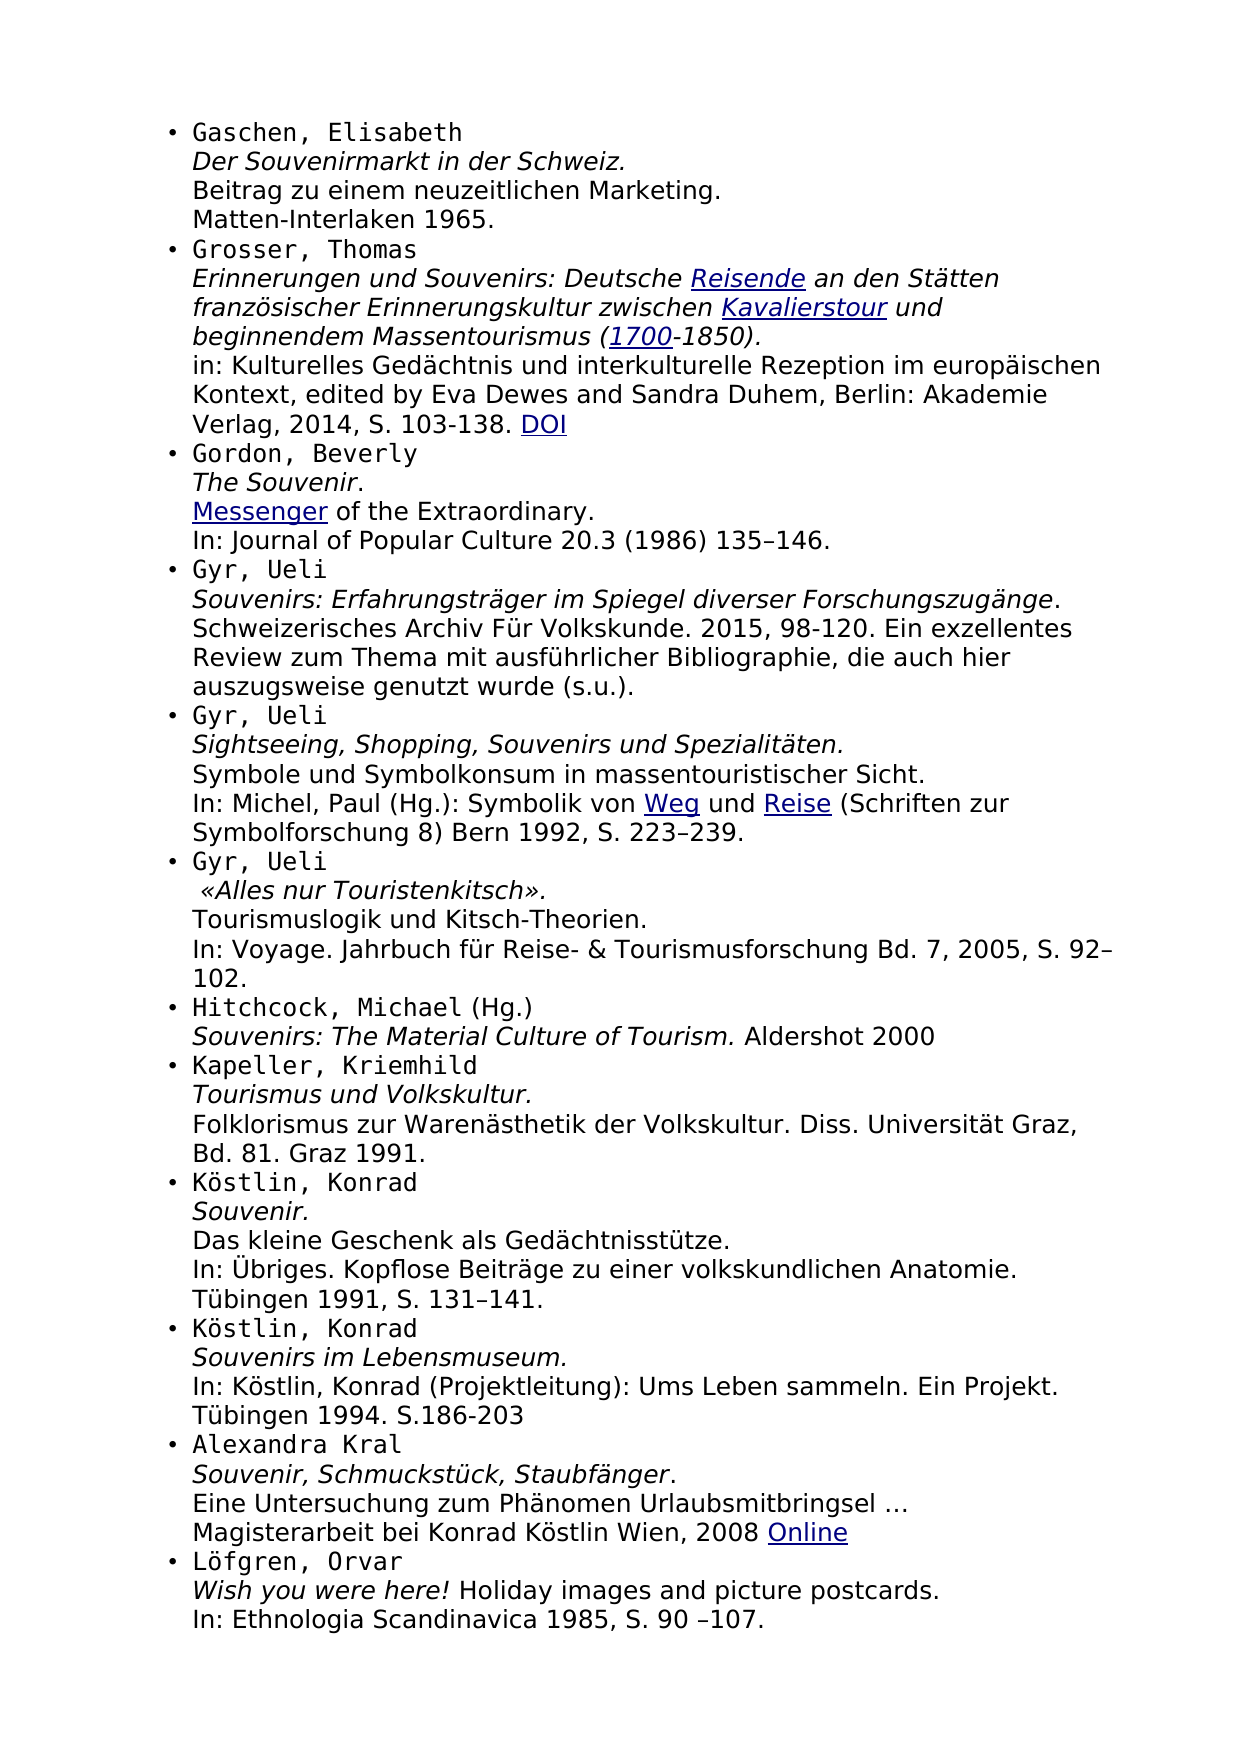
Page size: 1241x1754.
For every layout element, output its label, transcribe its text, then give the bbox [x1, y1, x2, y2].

list Gyr, Ueli Souvenirs: Erfahrungsträger im Spiegel diverser Forschungszugänge. Schweizerisches Archiv Für Volkskunde. 2015, 98-120. Ein exzellentes Review zum Thema mit ausführlicher Bibliographie, die auch hier auszugsweise genutzt wurde (s.u.). [177, 556, 1122, 701]
list Gordon, Beverly The Souvenir. Messenger of the Extraordinary. In: Journal of Popular Culture 20.3 (1986) 135–146. [177, 439, 1122, 556]
list Alexandra Kral Souvenir, Schmuckstück, Staubfänger. Eine Untersuchung zum Phänomen Urlaubsmitbringsel … Magisterarbeit bei Konrad Köstlin Wien, 2008 Online [177, 1431, 1122, 1547]
list Grosser, Thomas Erinnerungen und Souvenirs: Deutsche Reisende an den Stätten französischer Erinnerungskultur zwischen Kavalierstour und beginnendem Massentourismus (1700-1850). in: Kulturelles Gedächtnis und interkulturelle Rezeption im europäischen Kontext, edited by Eva Dewes and Sandra Duhem, Berlin: Akademie Verlag, 2014, S. 103-138. DOI [177, 235, 1122, 439]
list Gaschen, Elisabeth Der Souvenirmarkt in der Schweiz. Beitrag zu einem neuzeitlichen Marketing. Matten-Interlaken 1965. [177, 118, 1122, 235]
list Köstlin, Konrad Souvenir. Das kleine Geschenk als Gedächtnisstütze. In: Übriges. Kopflose Beiträge zu einer volkskundlichen Anatomie. Tübingen 1991, S. 131–141. [177, 1168, 1122, 1314]
list Hitchcock, Michael (Hg.) Souvenirs: The Material Culture of Tourism. Aldershot 2000 [177, 993, 1122, 1051]
list Löfgren, Orvar Wish you were here! Holiday images and picture postcards. In: Ethnologia Scandinavica 1985, S. 90 –107. [177, 1547, 1122, 1635]
list Gyr, Ueli «Alles nur Touristenkitsch». Tourismuslogik und Kitsch-Theorien. In: Voyage. Jahrbuch für Reise- & Tourismusforschung Bd. 7, 2005, S. 92–102. [177, 847, 1122, 993]
list Gyr, Ueli Sightseeing, Shopping, Souvenirs und Spezialitäten. Symbole und Symbolkonsum in massentouristischer Sicht. In: Michel, Paul (Hg.): Symbolik von Weg und Reise (Schriften zur Symbolforschung 8) Bern 1992, S. 223–239. [177, 701, 1122, 847]
list Kapeller, Kriemhild Tourismus und Volkskultur. Folklorismus zur Warenästhetik der Volkskultur. Diss. Universität Graz, Bd. 81. Graz 1991. [177, 1051, 1122, 1168]
list Köstlin, Konrad Souvenirs im Lebensmuseum. In: Köstlin, Konrad (Projektleitung): Ums Leben sammeln. Ein Projekt. Tübingen 1994. S.186-203 [177, 1314, 1122, 1431]
